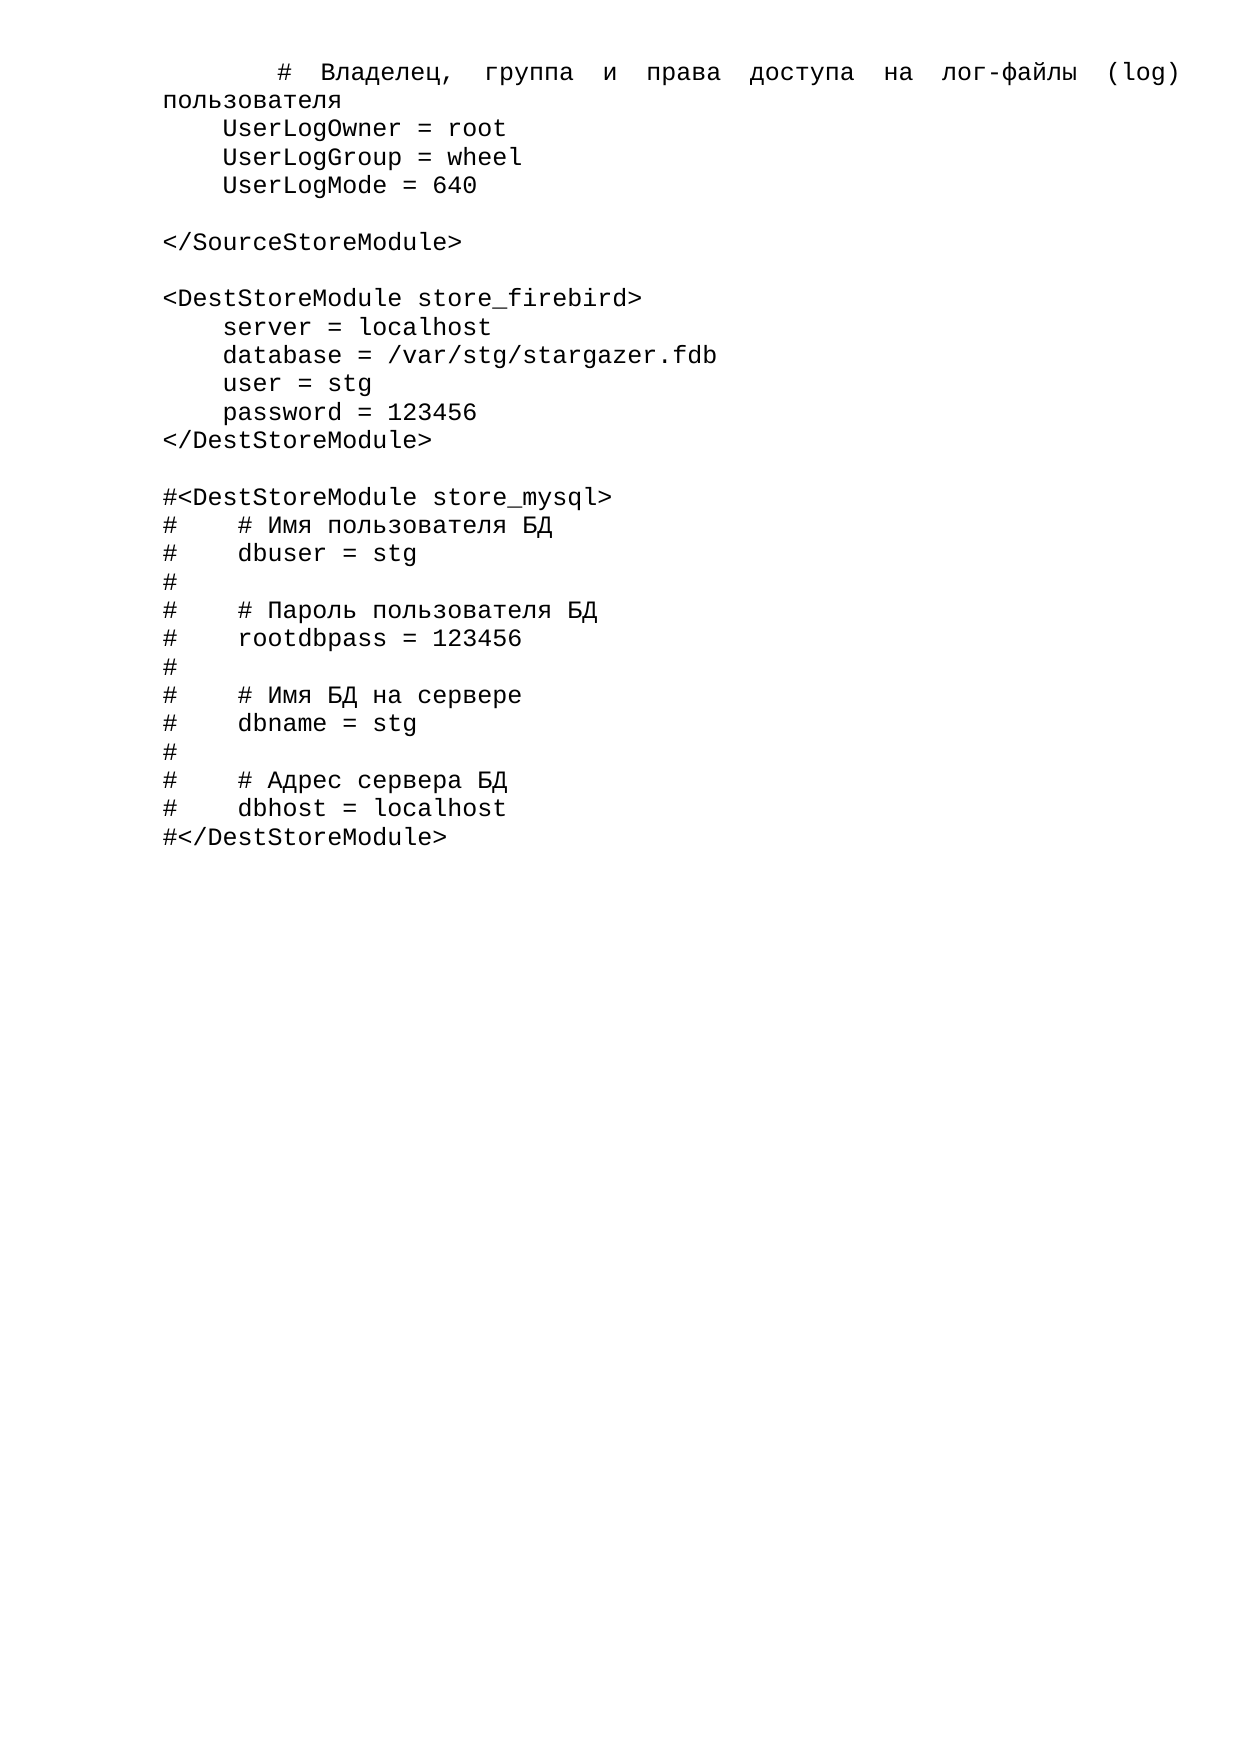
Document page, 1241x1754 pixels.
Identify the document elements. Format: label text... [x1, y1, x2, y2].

text database = /var/stg/stargazer.fdb [162, 342, 1181, 371]
text # [162, 569, 1181, 597]
text UserLogOwner = root [162, 116, 1181, 144]
text # # Имя БД на сервере [162, 682, 1181, 711]
text # # Адрес сервера БД [162, 767, 1181, 796]
text # Владелец, группа и права доступа на лог-файлы (log) пользователя [162, 59, 1181, 116]
text # [162, 654, 1181, 682]
text UserLogMode = 640 [162, 172, 1181, 201]
text server = localhost [162, 314, 1181, 342]
text UserLogGroup = wheel [162, 144, 1181, 172]
text </SourceStoreModule> [162, 229, 1181, 257]
text # # Пароль пользователя БД [162, 597, 1181, 626]
text # dbuser = stg [162, 541, 1181, 569]
text password = 123456 [162, 399, 1181, 427]
text # dbname = stg [162, 711, 1181, 739]
text # [162, 739, 1181, 767]
text <DestStoreModule store_firebird> [162, 286, 1181, 314]
text </DestStoreModule> [162, 427, 1181, 456]
text #</DestStoreModule> [162, 824, 1181, 852]
text #<DestStoreModule store_mysql> [162, 484, 1181, 512]
text # # Имя пользователя БД [162, 512, 1181, 541]
text # dbhost = localhost [162, 796, 1181, 824]
text user = stg [162, 371, 1181, 399]
text # rootdbpass = 123456 [162, 626, 1181, 654]
